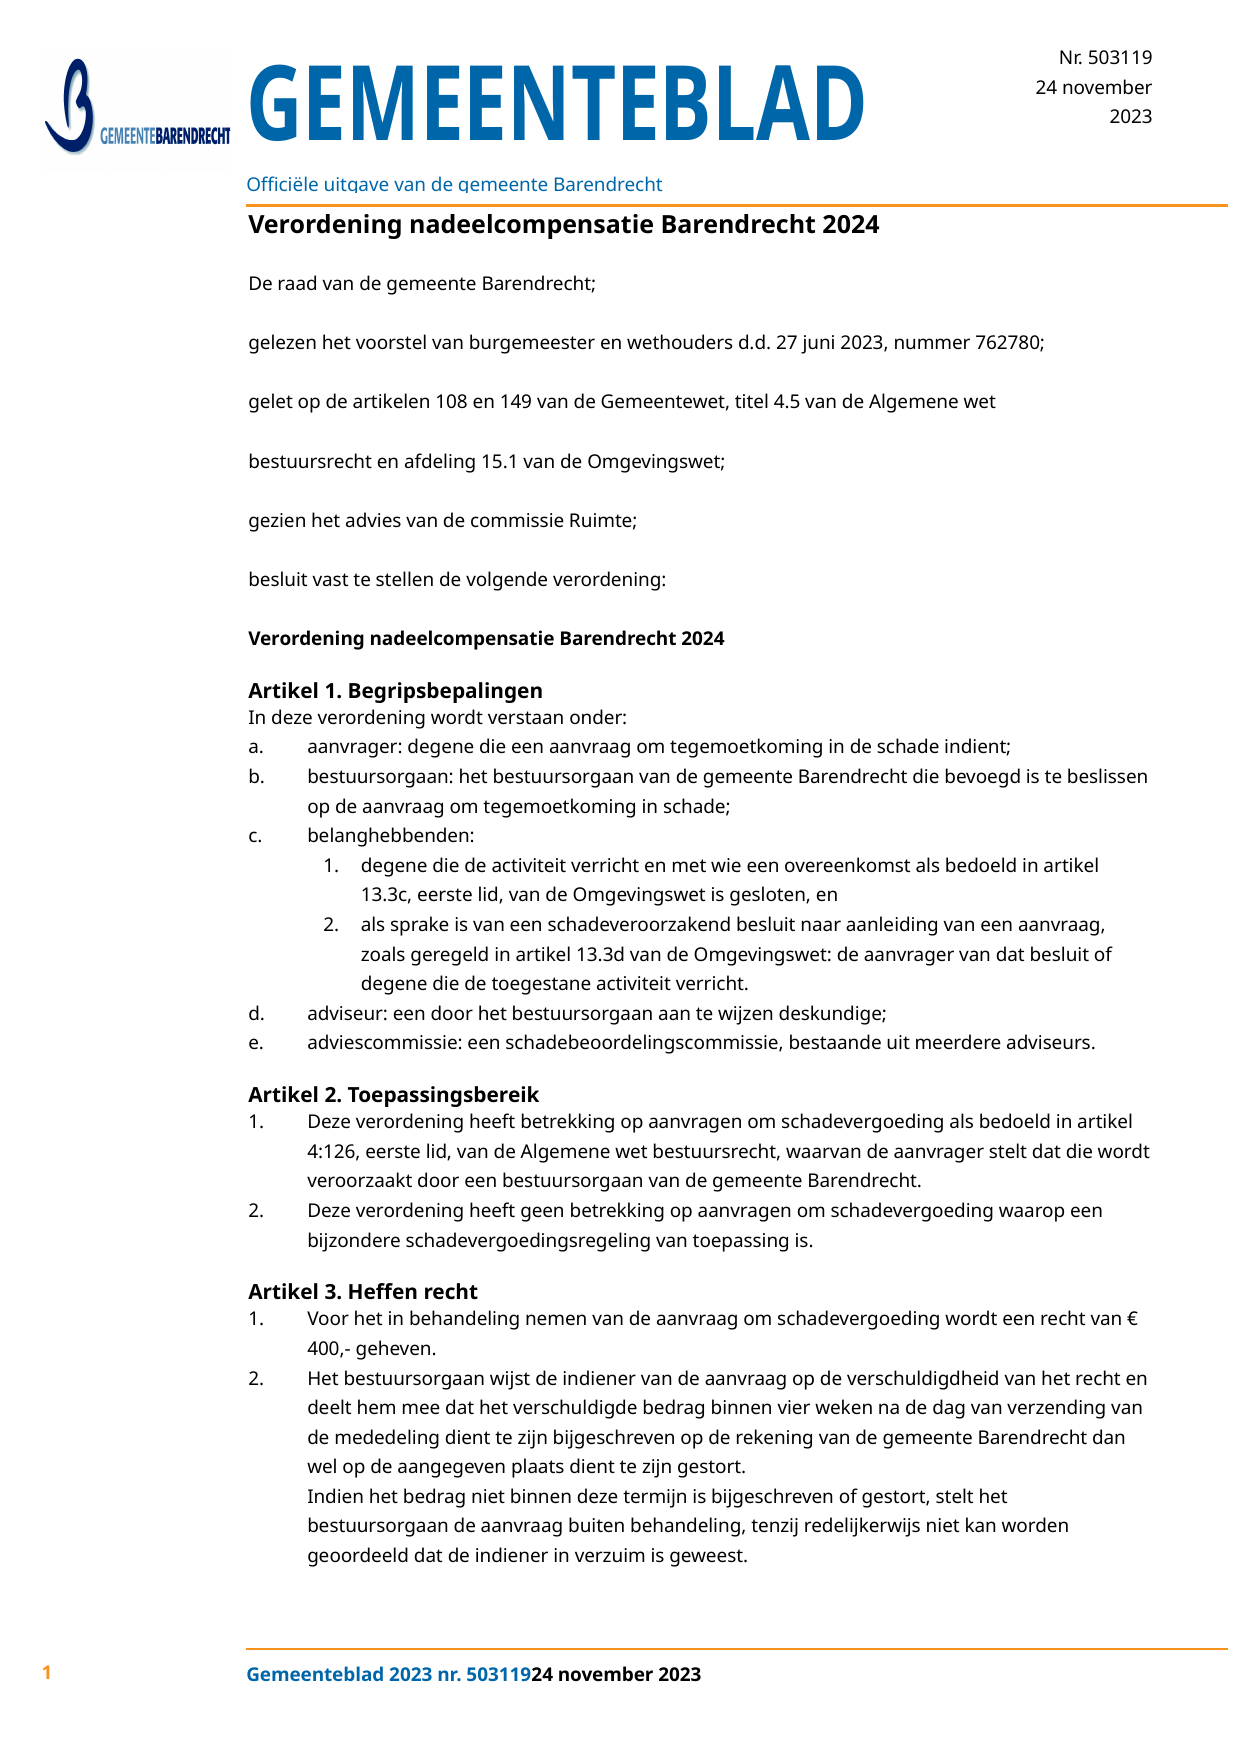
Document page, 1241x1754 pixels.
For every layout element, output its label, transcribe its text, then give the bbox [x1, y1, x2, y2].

list Deze verordening heeft geen betrekking op aanvragen om schadevergoeding waarop een bijzondere schadevergoedingsregeling van toepassing is. [248, 1197, 1152, 1252]
list Voor het in behandeling nemen van de aanvraag om schadevergoeding wordt een recht van € 400,- geheven. [248, 1306, 1152, 1361]
text Artikel 2. Toepassingsbereik [248, 1080, 1152, 1108]
list adviseur: een door het bestuursorgaan aan te wijzen deskundige; [248, 1000, 1152, 1026]
text gezien het advies van de commissie Ruimte; [248, 507, 1152, 533]
list belanghebbenden: [248, 822, 1152, 848]
text gelet op de artikelen 108 en 149 van de Gemeentewet, titel 4.5 van de Algemene wet [248, 389, 1152, 414]
text bestuursrecht en afdeling 15.1 van de Omgevingswet; [248, 448, 1152, 473]
text Verordening nadeelcompensatie Barendrecht 2024 [248, 207, 1152, 241]
list adviescommissie: een schadebeoordelingscommissie, bestaande uit meerdere adviseurs. [248, 1029, 1152, 1055]
list als sprake is van een schadeveroorzakend besluit naar aanleiding van een aanvraag, zoals geregeld in artikel 13.3d van de Omgevingswet: de aanvrager van dat besluit of degene die de toegestane activiteit verricht. [323, 911, 1152, 996]
list Indien het bedrag niet binnen deze termijn is bijgeschreven of gestort, stelt het bestuursorgaan de aanvraag buiten behandeling, tenzij redelijkerwijs niet kan worden geoordeeld dat de indiener in verzuim is geweest. [248, 1483, 1152, 1568]
text Artikel 1. Begripsbepalingen [248, 676, 1152, 704]
picture [41, 47, 231, 172]
list degene die de activiteit verricht en met wie een overeenkomst als bedoeld in artikel 13.3c, eerste lid, van de Omgevingswet is gesloten, en [323, 852, 1152, 907]
text besluit vast te stellen de volgende verordening: [248, 566, 1152, 592]
list bestuursorgaan: het bestuursorgaan van de gemeente Barendrecht die bevoegd is te beslissen op de aanvraag om tegemoetkoming in schade; [248, 763, 1152, 819]
list Het bestuursorgaan wijst de indiener van de aanvraag op de verschuldigdheid van het recht en deelt hem mee dat het verschuldigde bedrag binnen vier weken na de dag van verzending van de mededeling dient te zijn bijgeschreven op de rekening van de gemeente Barendrecht dan wel op de aangegeven plaats dient te zijn gestort. [248, 1365, 1152, 1479]
text Artikel 3. Heffen recht [248, 1277, 1152, 1306]
list Deze verordening heeft betrekking op aanvragen om schadevergoeding als bedoeld in artikel 4:126, eerste lid, van de Algemene wet bestuursrecht, waarvan de aanvrager stelt dat die wordt veroorzaakt door een bestuursorgaan van de gemeente Barendrecht. [248, 1108, 1152, 1193]
list aanvrager: degene die een aanvraag om tegemoetkoming in de schade indient; [248, 734, 1152, 759]
text De raad van de gemeente Barendrecht; [248, 270, 1152, 296]
text Verordening nadeelcompensatie Barendrecht 2024 [248, 625, 1152, 651]
text gelezen het voorstel van burgemeester en wethouders d.d. 27 juni 2023, nummer 762780; [248, 329, 1152, 355]
text In deze verordening wordt verstaan onder: [248, 704, 1152, 730]
